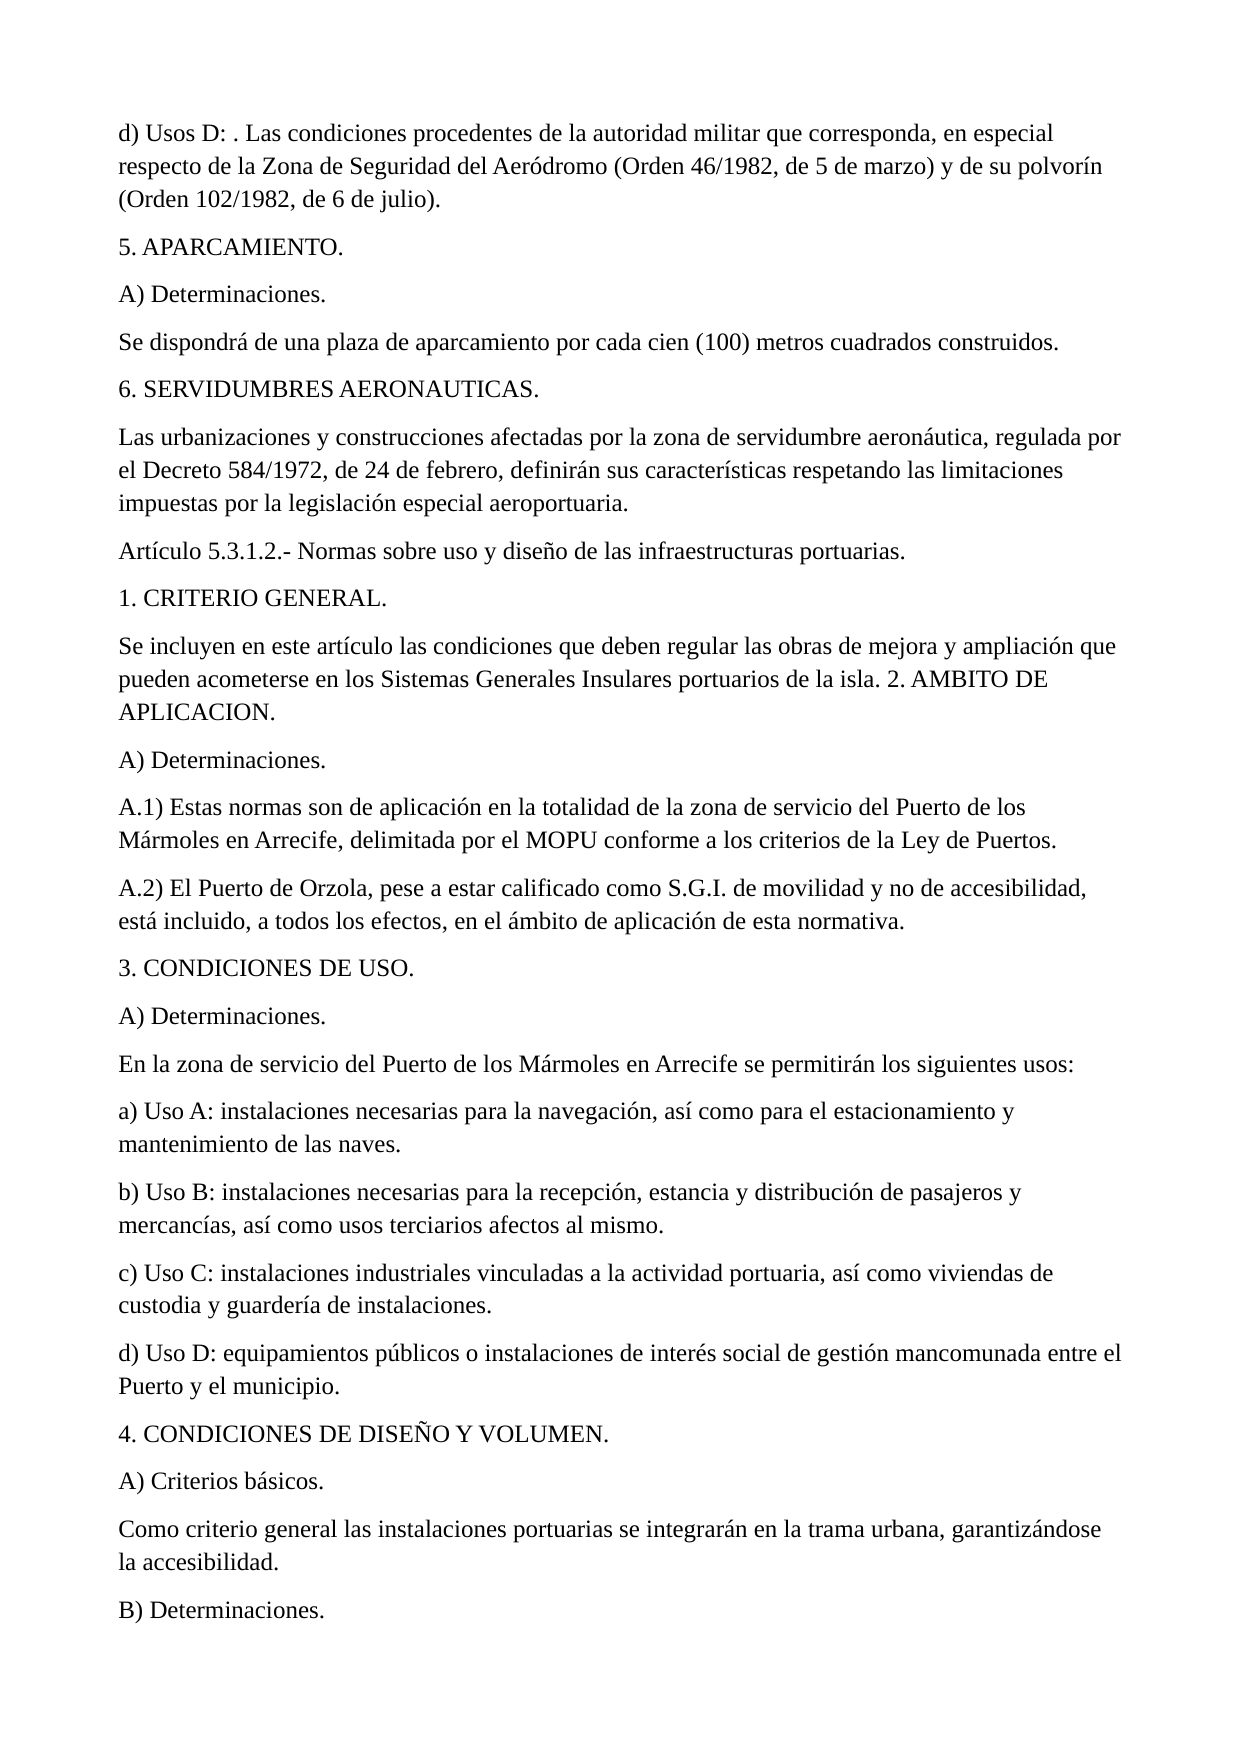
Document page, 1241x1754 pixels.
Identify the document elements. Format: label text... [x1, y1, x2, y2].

text b) Uso B: instalaciones necesarias para la recepción, estancia y distribución de pasajeros y mercancías, así como usos terciarios afectos al mismo. [118, 1177, 1122, 1239]
text Las urbanizaciones y construcciones afectadas por la zona de servidumbre aeronáutica, regulada por el Decreto 584/1972, de 24 de febrero, definirán sus características respetando las limitaciones impuestas por la legislación especial aeroportuaria. [118, 422, 1122, 517]
text A.2) El Puerto de Orzola, pese a estar calificado como S.G.I. de movilidad y no de accesibilidad, está incluido, a todos los efectos, en el ámbito de aplicación de esta normativa. [118, 873, 1122, 935]
text A.1) Estas normas son de aplicación en la totalidad de la zona de servicio del Puerto de los Mármoles en Arrecife, delimitada por el MOPU conforme a los criterios de la Ley de Puertos. [118, 792, 1122, 854]
text Como criterio general las instalaciones portuarias se integrarán en la trama urbana, garantizándose la accesibilidad. [118, 1514, 1122, 1576]
text 3. CONDICIONES DE USO. [118, 953, 1122, 982]
text 4. CONDICIONES DE DISEÑO Y VOLUMEN. [118, 1419, 1122, 1448]
text B) Determinaciones. [118, 1595, 1122, 1623]
text Se dispondrá de una plaza de aparcamiento por cada cien (100) metros cuadrados construidos. [118, 327, 1122, 356]
text 6. SERVIDUMBRES AERONAUTICAS. [118, 374, 1122, 403]
text Artículo 5.3.1.2.- Normas sobre uso y diseño de las infraestructuras portuarias. [118, 536, 1122, 564]
text A) Criterios básicos. [118, 1466, 1122, 1495]
text 1. CRITERIO GENERAL. [118, 583, 1122, 612]
text Se incluyen en este artículo las condiciones que deben regular las obras de mejora y ampliación que pueden acometerse en los Sistemas Generales Insulares portuarios de la isla. 2. AMBITO DE APLICACION. [118, 631, 1122, 726]
text En la zona de servicio del Puerto de los Mármoles en Arrecife se permitirán los siguientes usos: [118, 1049, 1122, 1077]
text d) Usos D: . Las condiciones procedentes de la autoridad militar que corresponda, en especial respecto de la Zona de Seguridad del Aeródromo (Orden 46/1982, de 5 de marzo) y de su polvorín (Orden 102/1982, de 6 de julio). [118, 118, 1122, 213]
text c) Uso C: instalaciones industriales vinculadas a la actividad portuaria, así como viviendas de custodia y guardería de instalaciones. [118, 1258, 1122, 1319]
text d) Uso D: equipamientos públicos o instalaciones de interés social de gestión mancomunada entre el Puerto y el municipio. [118, 1338, 1122, 1400]
text a) Uso A: instalaciones necesarias para la navegación, así como para el estacionamiento y mantenimiento de las naves. [118, 1096, 1122, 1158]
text 5. APARCAMIENTO. [118, 232, 1122, 261]
text A) Determinaciones. [118, 279, 1122, 308]
text A) Determinaciones. [118, 1001, 1122, 1030]
text A) Determinaciones. [118, 745, 1122, 773]
